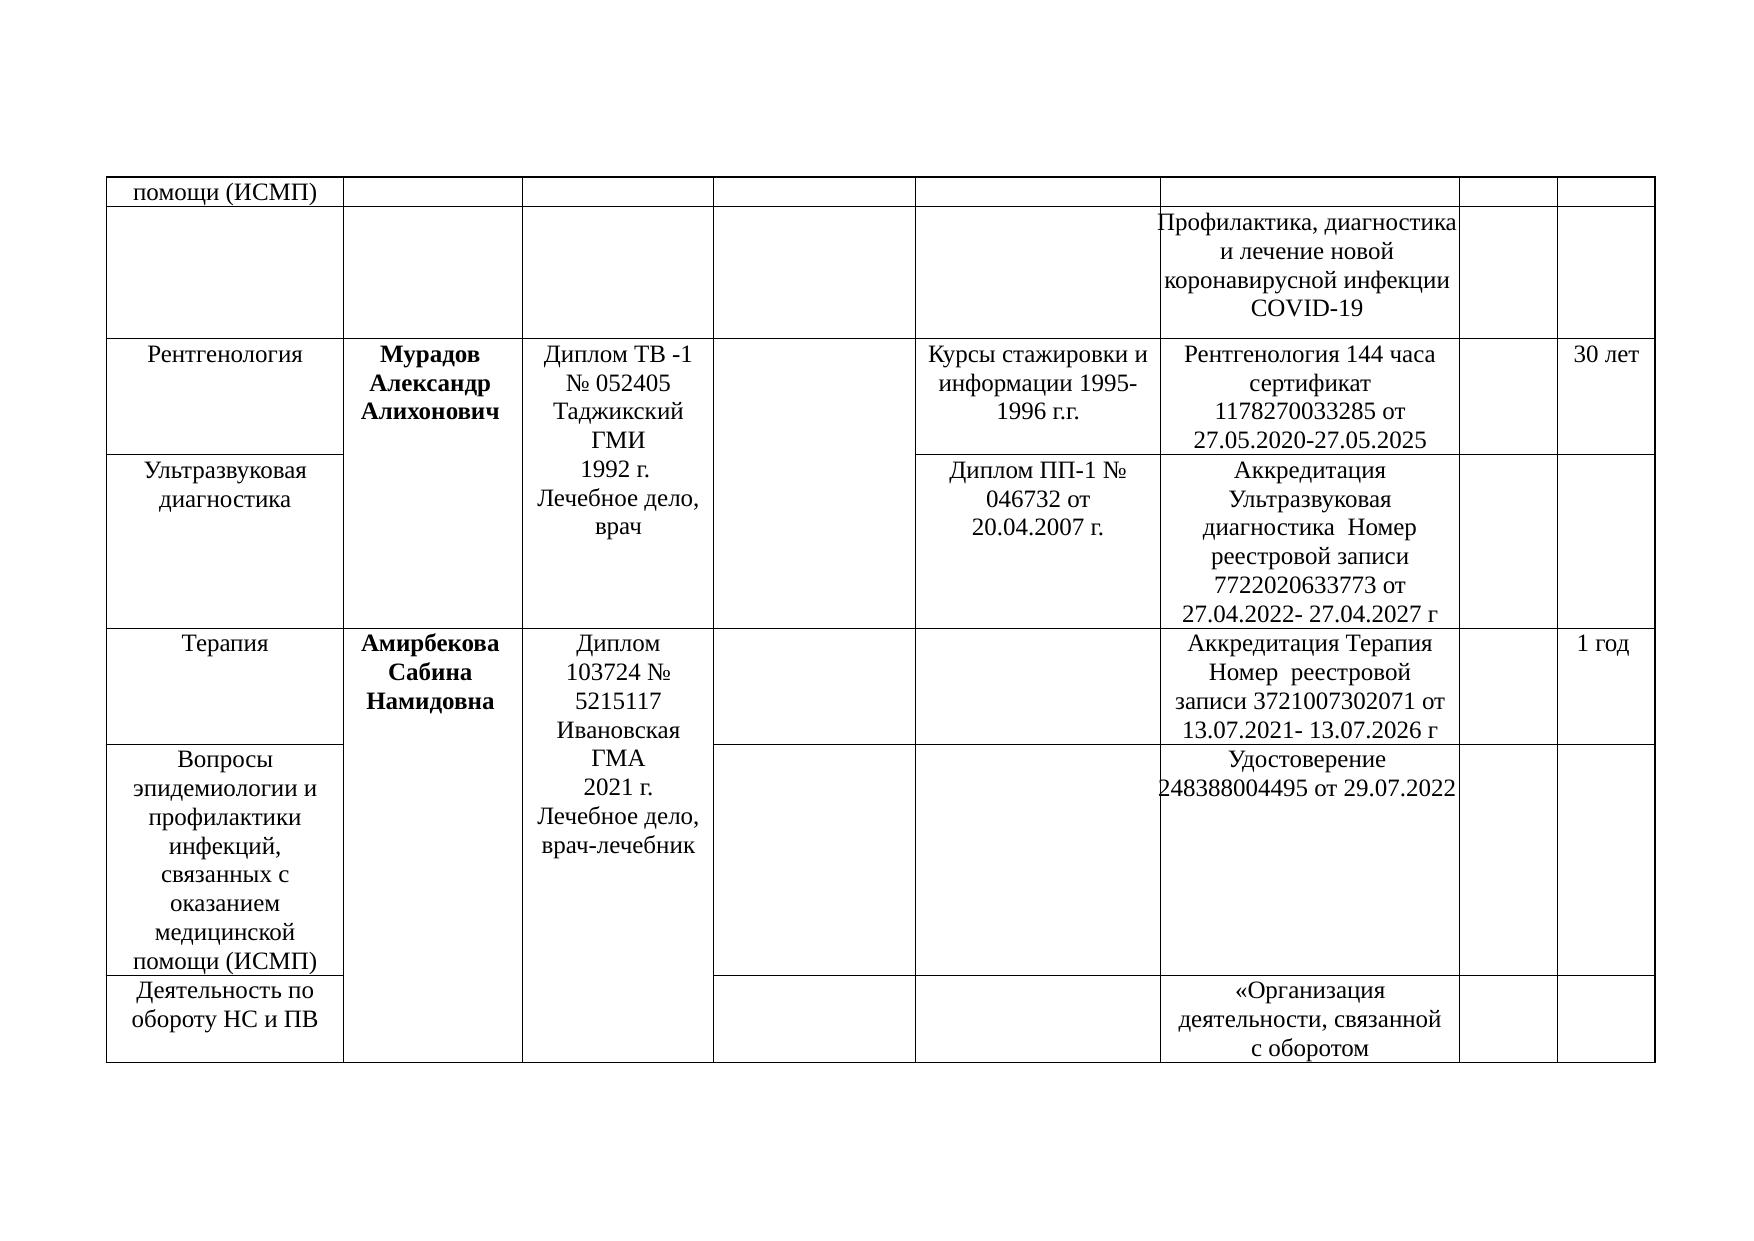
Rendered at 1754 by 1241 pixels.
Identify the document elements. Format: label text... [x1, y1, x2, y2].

table_cell [916, 976, 1160, 1062]
table_cell [523, 178, 713, 206]
table_cell [714, 339, 915, 627]
table_cell [1558, 455, 1654, 627]
table_cell [1460, 629, 1557, 743]
table_cell Вопросы эпидемиологии и профилактики инфекций, связанных с оказанием медицинской помощи (ИСМП) [107, 745, 343, 974]
table_cell [1460, 976, 1557, 1062]
table_cell [107, 207, 343, 338]
table_cell [344, 178, 522, 206]
table_cell Деятельность по обороту НС и ПВ [107, 976, 343, 1062]
table_cell «Организация деятельности, связанной с оборотом [1161, 976, 1459, 1062]
table_cell 30 лет [1558, 339, 1654, 454]
table_cell [916, 745, 1160, 974]
table_cell [916, 629, 1160, 743]
table_cell [916, 178, 1160, 206]
table_cell [714, 178, 915, 206]
table_cell Курсы стажировки и информации 1995-1996 г.г. [916, 339, 1160, 454]
table_cell Аккредитация Терапия Номер реестровой записи 3721007302071 от 13.07.2021- 13.07.2026 г [1161, 629, 1459, 743]
table_cell [714, 207, 915, 338]
table_cell [1460, 207, 1557, 338]
table_cell Рентгенология [107, 339, 343, 454]
table_cell [714, 629, 915, 743]
table_cell [523, 207, 713, 338]
table_cell Аккредитация Ультразвуковая диагностика Номер реестровой записи 7722020633773 от 27.04.2022- 27.04.2027 г [1161, 455, 1459, 627]
table_cell [1460, 178, 1557, 206]
table_cell [1558, 976, 1654, 1062]
table_cell [344, 207, 522, 338]
table_cell [1460, 455, 1557, 627]
table_cell Профилактика, диагностика и лечение новой коронавирусной инфекции COVID-19 [1161, 207, 1459, 338]
table_cell Мурадов Александр Алихонович [344, 339, 522, 627]
table_cell [714, 976, 915, 1062]
table_cell [714, 745, 915, 974]
table_cell Диплом ПП-1 № 046732 от 20.04.2007 г. [916, 455, 1160, 627]
table_cell [1460, 745, 1557, 974]
table_cell [916, 207, 1160, 338]
table_cell помощи (ИСМП) [107, 178, 343, 206]
table_cell Диплом 103724 № 5215117 Ивановская ГМА 2021 г. Лечебное дело, врач-лечебник [523, 629, 713, 1062]
table_cell [1558, 745, 1654, 974]
table_cell [1460, 339, 1557, 454]
table_cell [1558, 178, 1654, 206]
table_cell Терапия [107, 629, 343, 743]
table_cell Ультразвуковая диагностика [107, 455, 343, 627]
table_cell Удостоверение 248388004495 от 29.07.2022 [1161, 745, 1459, 974]
table_cell Диплом ТВ -1 № 052405 Таджикский ГМИ 1992 г. Лечебное дело, врач [523, 339, 713, 627]
table_cell Амирбекова Сабина Намидовна [344, 629, 522, 1062]
table_cell [1161, 178, 1459, 206]
table_cell Рентгенология 144 часа сертификат 1178270033285 от 27.05.2020-27.05.2025 [1161, 339, 1459, 454]
table_cell 1 год [1558, 629, 1654, 743]
table_cell [1558, 207, 1654, 338]
